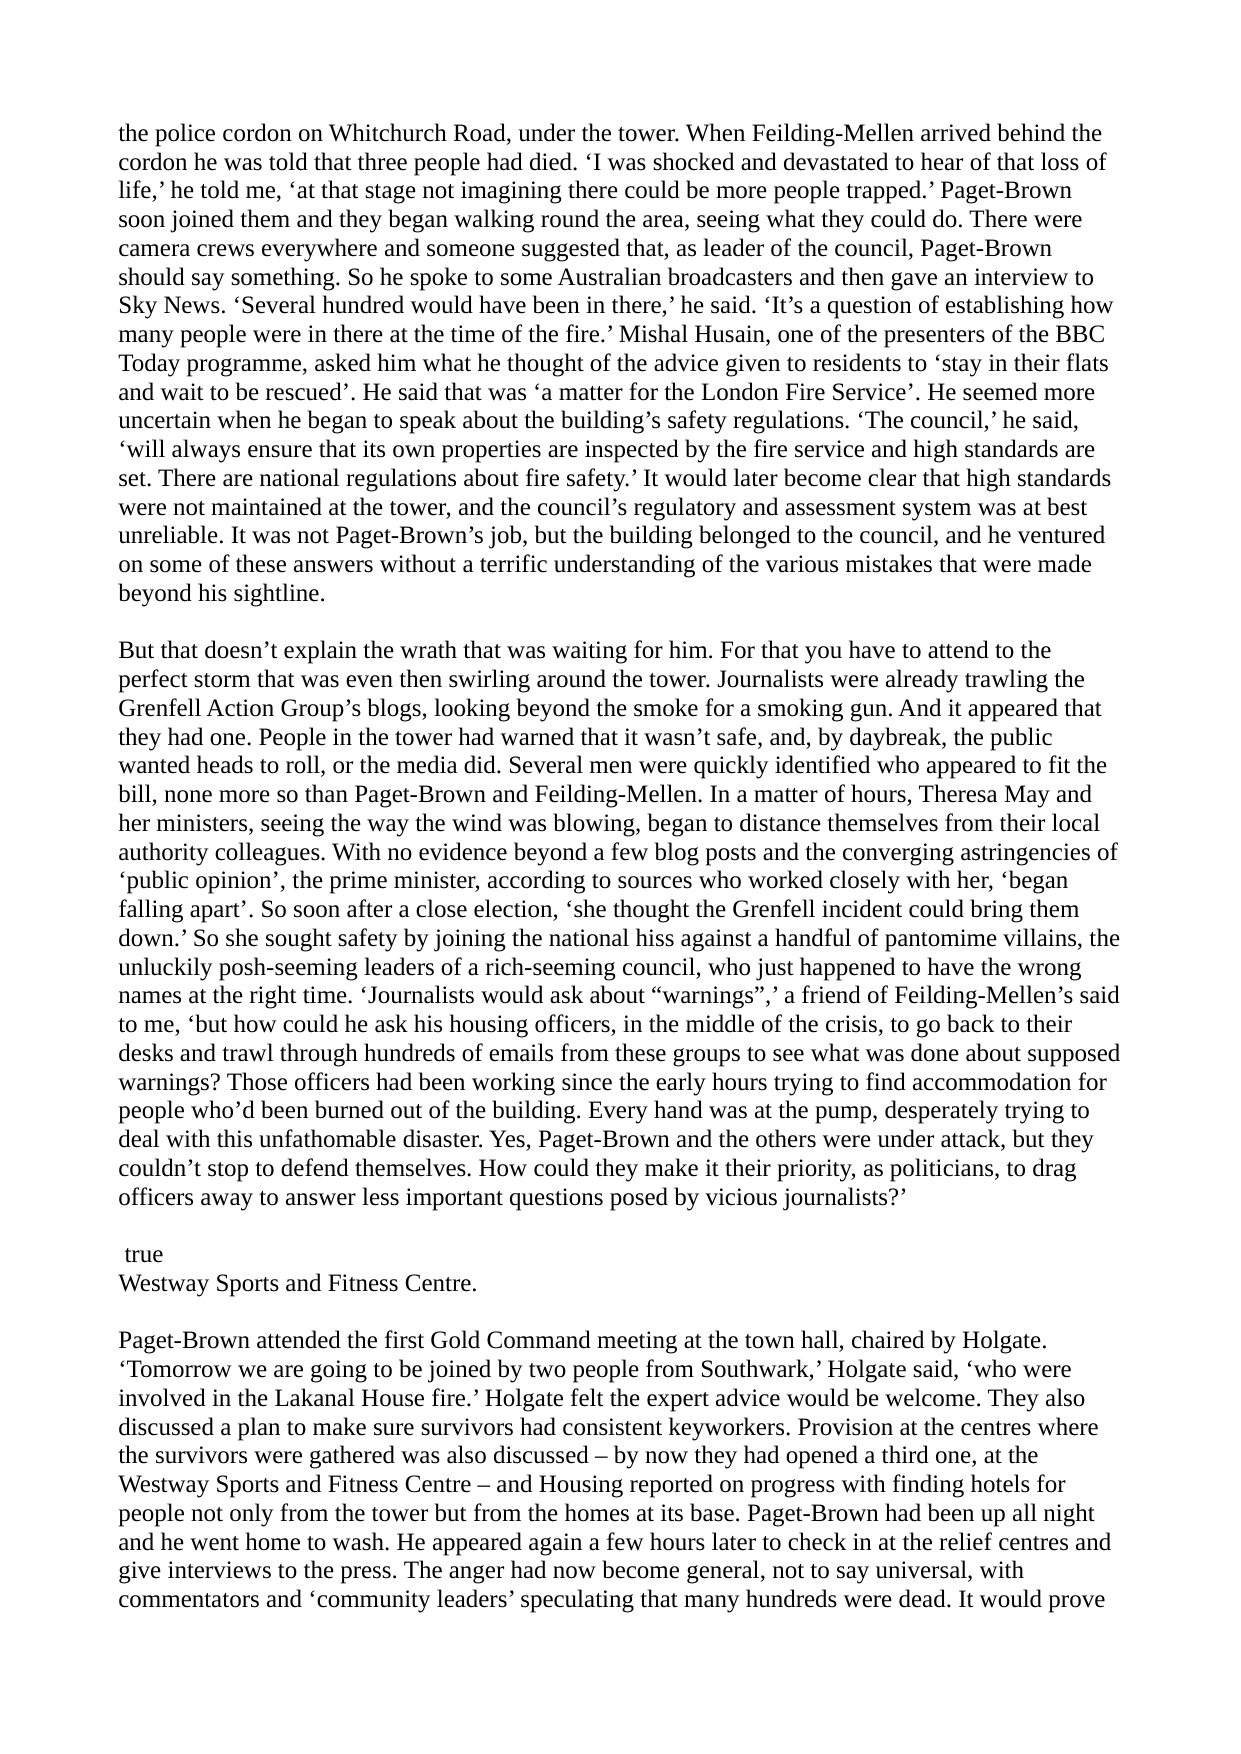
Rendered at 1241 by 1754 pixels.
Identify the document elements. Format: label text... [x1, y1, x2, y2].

text true [118, 1239, 1122, 1268]
text the police cordon on Whitchurch Road, under the tower. When Feilding-Mellen arrived behind the cordon he was told that three people had died. ‘I was shocked and devastated to hear of that loss of life,’ he told me, ‘at that stage not imagining there could be more people trapped.’ Paget-Brown soon joined them and they began walking round the area, seeing what they could do. There were camera crews everywhere and someone suggested that, as leader of the council, Paget-Brown should say something. So he spoke to some Australian broadcasters and then gave an interview to Sky News. ‘Several hundred would have been in there,’ he said. ‘It’s a question of establishing how many people were in there at the time of the fire.’ Mishal Husain, one of the presenters of the BBC Today programme, asked him what he thought of the advice given to residents to ‘stay in their flats and wait to be rescued’. He said that was ‘a matter for the London Fire Service’. He seemed more uncertain when he began to speak about the building’s safety regulations. ‘The council,’ he said, ‘will always ensure that its own properties are inspected by the fire service and high standards are set. There are national regulations about fire safety.’ It would later become clear that high standards were not maintained at the tower, and the council’s regulatory and assessment system was at best unreliable. It was not Paget-Brown’s job, but the building belonged to the council, and he ventured on some of these answers without a terrific understanding of the various mistakes that were made beyond his sightline. [118, 118, 1122, 607]
text Paget-Brown attended the first Gold Command meeting at the town hall, chaired by Holgate. ‘Tomorrow we are going to be joined by two people from Southwark,’ Holgate said, ‘who were involved in the Lakanal House fire.’ Holgate felt the expert advice would be welcome. They also discussed a plan to make sure survivors had consistent keyworkers. Provision at the centres where the survivors were gathered was also discussed – by now they had opened a third one, at the Westway Sports and Fitness Centre – and Housing reported on progress with finding hotels for people not only from the tower but from the homes at its base. Paget-Brown had been up all night and he went home to wash. He appeared again a few hours later to check in at the relief centres and give interviews to the press. The anger had now become general, not to say universal, with commentators and ‘community leaders’ speculating that many hundreds were dead. It would prove [118, 1326, 1122, 1613]
text But that doesn’t explain the wrath that was waiting for him. For that you have to attend to the perfect storm that was even then swirling around the tower. Journalists were already trawling the Grenfell Action Group’s blogs, looking beyond the smoke for a smoking gun. And it appeared that they had one. People in the tower had warned that it wasn’t safe, and, by daybreak, the public wanted heads to roll, or the media did. Several men were quickly identified who appeared to fit the bill, none more so than Paget-Brown and Feilding-Mellen. In a matter of hours, Theresa May and her ministers, seeing the way the wind was blowing, began to distance themselves from their local authority colleagues. With no evidence beyond a few blog posts and the converging astringencies of ‘public opinion’, the prime minister, according to sources who worked closely with her, ‘began falling apart’. So soon after a close election, ‘she thought the Grenfell incident could bring them down.’ So she sought safety by joining the national hiss against a handful of pantomime villains, the unluckily posh-seeming leaders of a rich-seeming council, who just happened to have the wrong names at the right time. ‘Journalists would ask about “warnings”,’ a friend of Feilding-Mellen’s said to me, ‘but how could he ask his housing officers, in the middle of the crisis, to go back to their desks and trawl through hundreds of emails from these groups to see what was done about supposed warnings? Those officers had been working since the early hours trying to find accommodation for people who’d been burned out of the building. Every hand was at the pump, desperately trying to deal with this unfathomable disaster. Yes, Paget-Brown and the others were under attack, but they couldn’t stop to defend themselves. How could they make it their priority, as politicians, to drag officers away to answer less important questions posed by vicious journalists?’ [118, 636, 1122, 1211]
text Westway Sports and Fitness Centre. [118, 1268, 1122, 1297]
